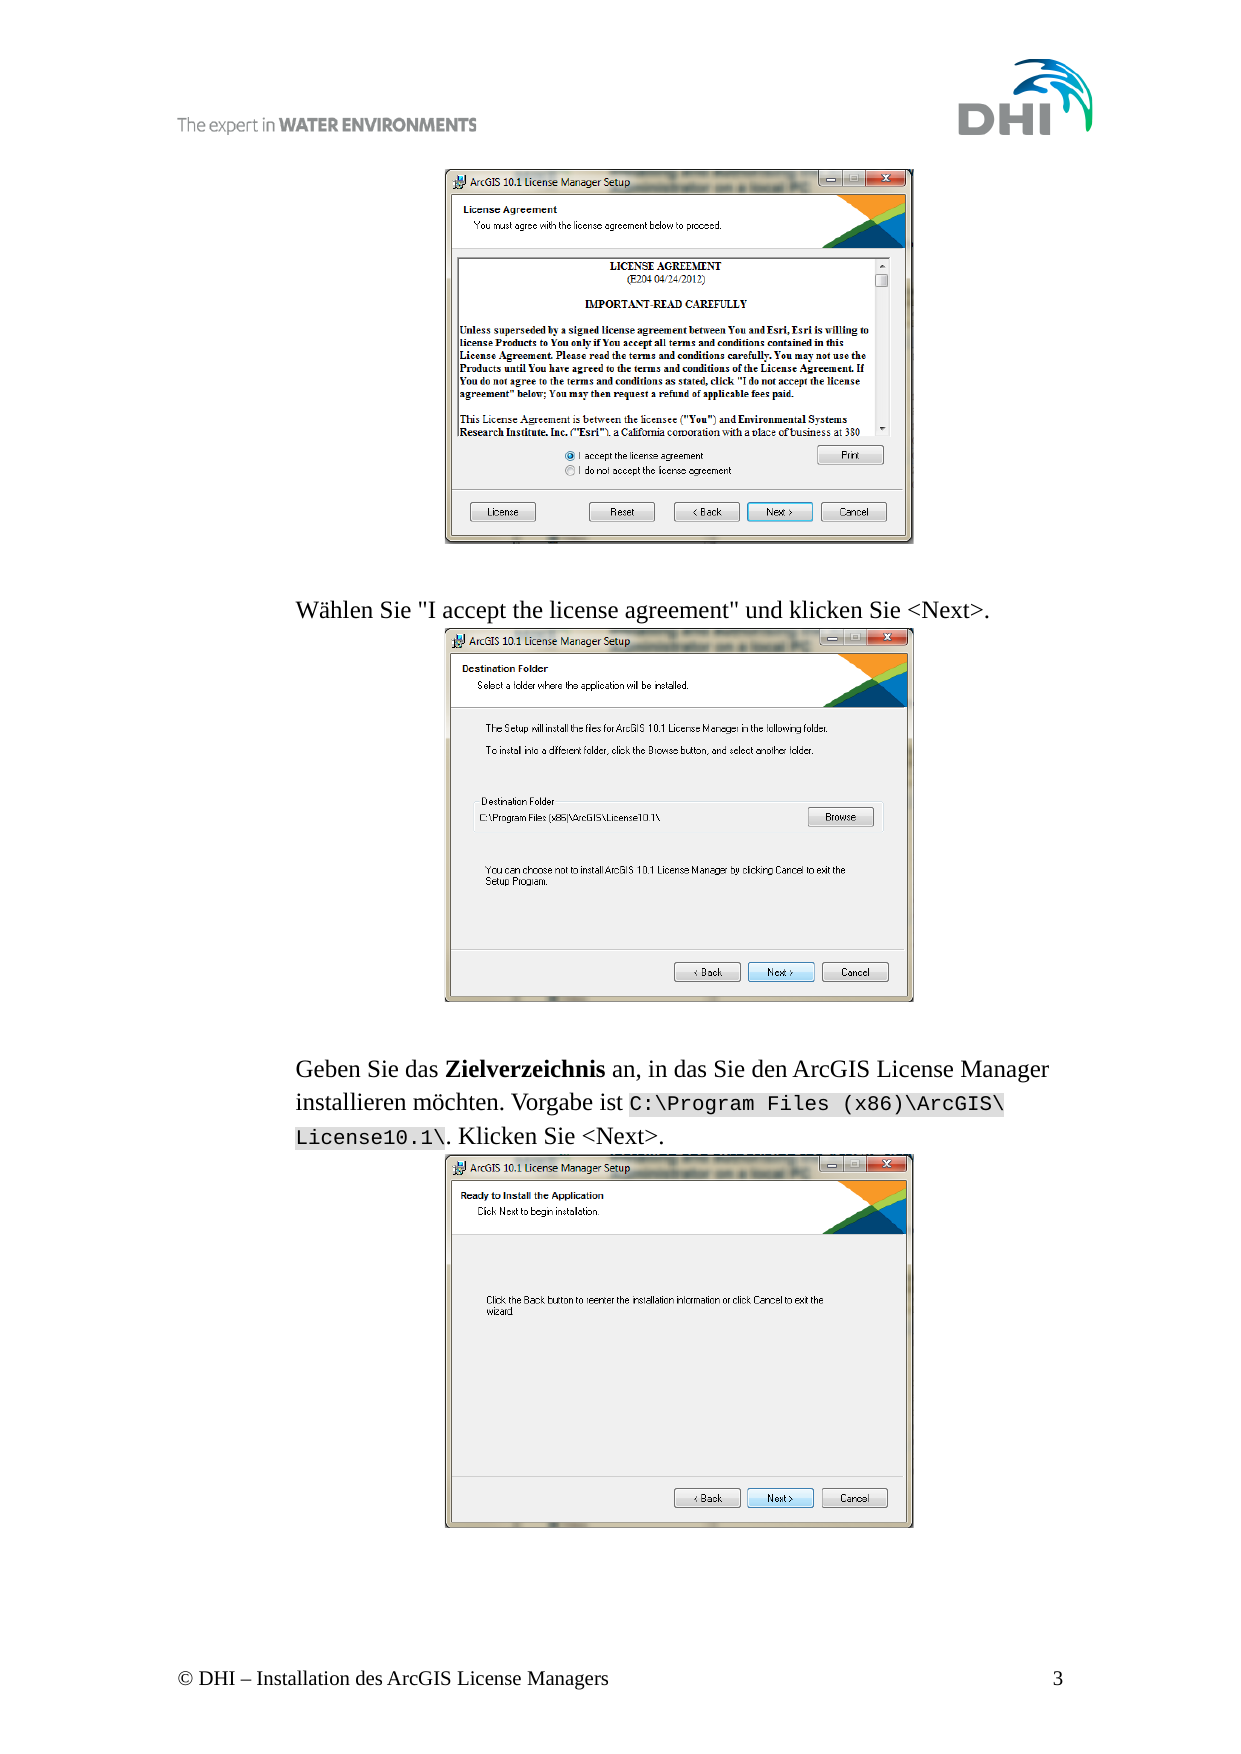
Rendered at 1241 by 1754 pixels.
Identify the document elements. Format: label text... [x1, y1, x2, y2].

text Wählen Sie "I accept the license agreement" und klicken Sie <Next>. [295, 596, 1063, 624]
picture [444, 628, 914, 1002]
picture [958, 59, 1093, 135]
picture [444, 1154, 914, 1528]
picture [177, 117, 477, 135]
picture [444, 169, 914, 544]
text Geben Sie das Zielverzeichnis an, in das Sie den ArcGIS License Manager installieren möchten. Vorgabe ist C:\Program Files (x86)\ArcGIS\License10.1\. Klicken Sie <Next>. [295, 1054, 1063, 1150]
